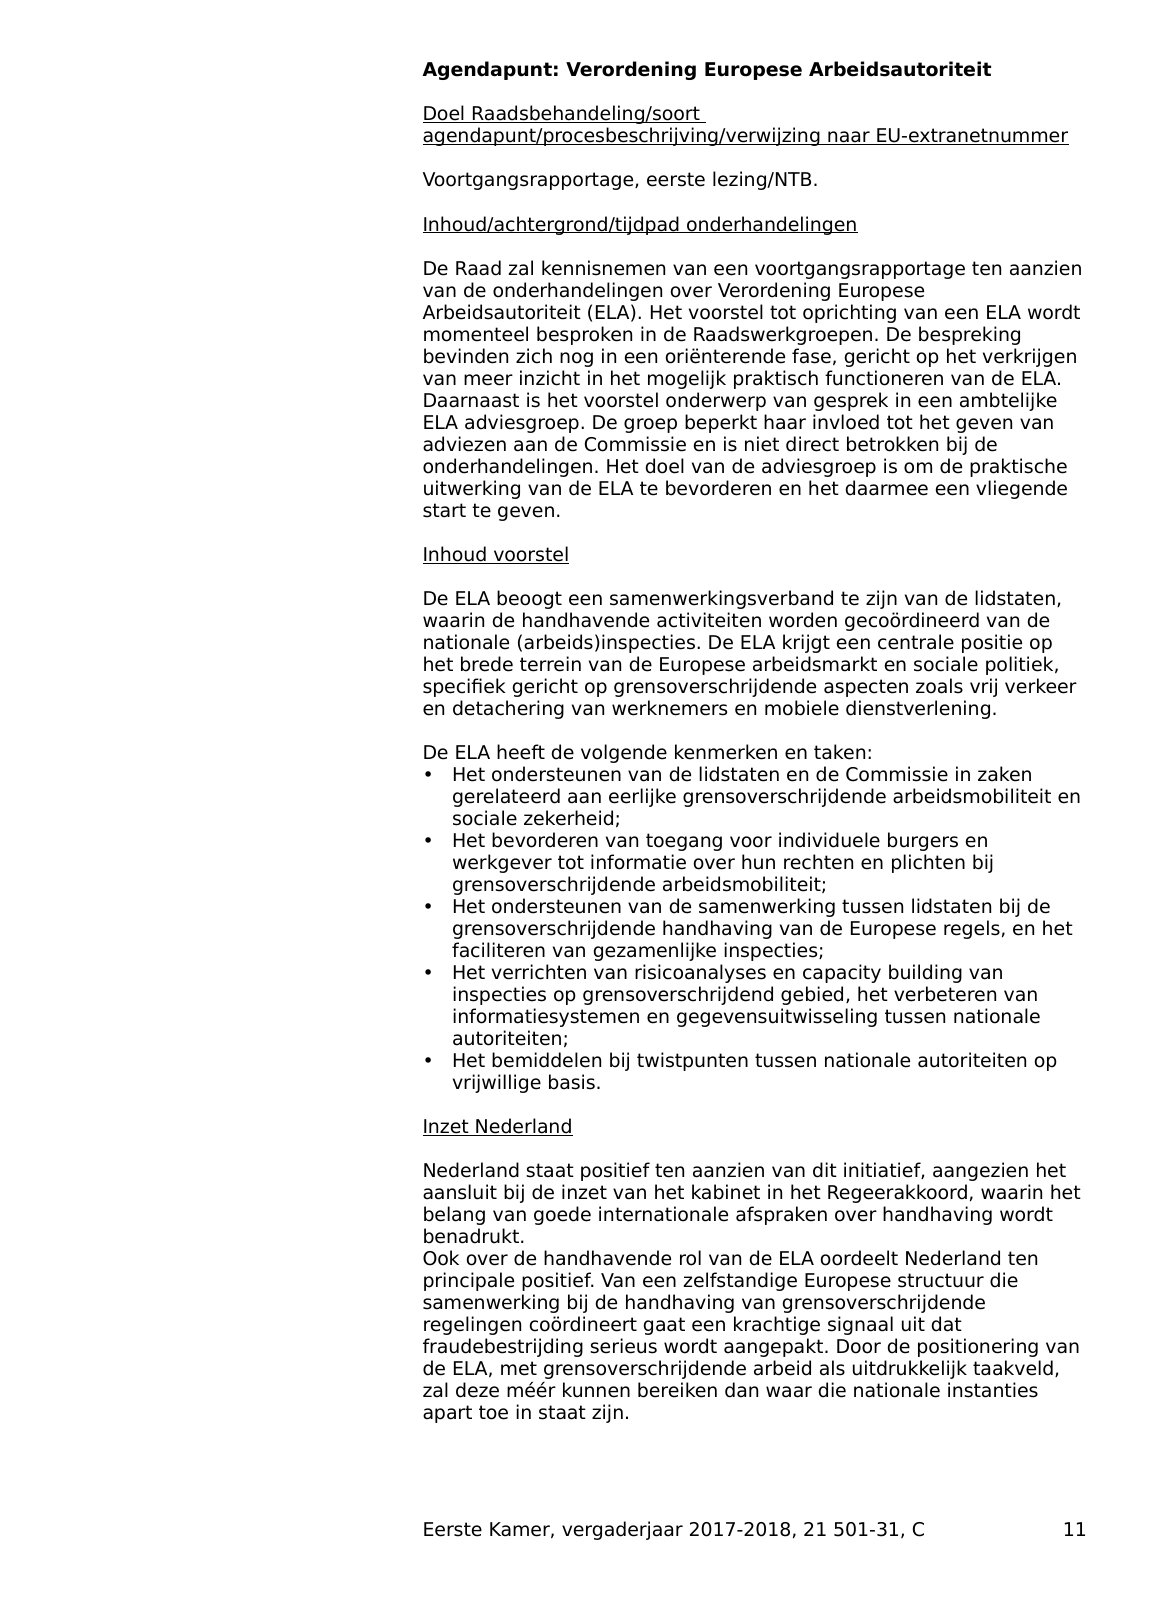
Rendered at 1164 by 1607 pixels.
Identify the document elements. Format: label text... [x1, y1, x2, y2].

text • Het bevorderen van toegang voor individuele burgers en werkgever tot informatie over hun rechten en plichten bij grensoverschrijdende arbeidsmobiliteit; [422, 830, 1087, 896]
text • Het verrichten van risicoanalyses en capacity building van inspecties op grensoverschrijdend gebied, het verbeteren van informatiesystemen en gegevensuitwisseling tussen nationale autoriteiten; [422, 962, 1087, 1049]
text Ook over de handhavende rol van de ELA oordeelt Nederland ten principale positief. Van een zelfstandige Europese structuur die samenwerking bij de handhaving van grensoverschrijdende regelingen coördineert gaat een krachtige signaal uit dat fraudebestrijding serieus wordt aangepakt. Door de positionering van de ELA, met grensoverschrijdende arbeid als uitdrukkelijk taakveld, zal deze méér kunnen bereiken dan waar die nationale instanties apart toe in staat zijn. [422, 1248, 1087, 1424]
text • Het ondersteunen van de lidstaten en de Commissie in zaken gerelateerd aan eerlijke grensoverschrijdende arbeidsmobiliteit en sociale zekerheid; [422, 764, 1087, 830]
subtitle Inzet Nederland [422, 1116, 1087, 1138]
subtitle Inhoud voorstel [422, 544, 1087, 566]
text • Het bemiddelen bij twistpunten tussen nationale autoriteiten op vrijwillige basis. [422, 1049, 1087, 1093]
text De ELA heeft de volgende kenmerken en taken: [422, 742, 1087, 764]
text Voortgangsrapportage, eerste lezing/NTB. [422, 169, 1087, 191]
text De Raad zal kennisnemen van een voortgangsrapportage ten aanzien van de onderhandelingen over Verordening Europese Arbeidsautoriteit (ELA). Het voorstel tot oprichting van een ELA wordt momenteel besproken in de Raadswerkgroepen. De bespreking bevinden zich nog in een oriënterende fase, gericht op het verkrijgen van meer inzicht in het mogelijk praktisch functioneren van de ELA. Daarnaast is het voorstel onderwerp van gesprek in een ambtelijke ELA adviesgroep. De groep beperkt haar invloed tot het geven van adviezen aan de Commissie en is niet direct betrokken bij de onderhandelingen. Het doel van de adviesgroep is om de praktische uitwerking van de ELA te bevorderen en het daarmee een vliegende start te geven. [422, 258, 1087, 521]
subtitle Doel Raadsbehandeling/soort agendapunt/procesbeschrijving/verwijzing naar EU-extranetnummer [422, 103, 1087, 147]
text Nederland staat positief ten aanzien van dit initiatief, aangezien het aansluit bij de inzet van het kabinet in het Regeerakkoord, waarin het belang van goede internationale afspraken over handhaving wordt benadrukt. [422, 1160, 1087, 1248]
subtitle Agendapunt: Verordening Europese Arbeidsautoriteit [422, 59, 1087, 81]
subtitle Inhoud/achtergrond/tijdpad onderhandelingen [422, 213, 1087, 236]
text • Het ondersteunen van de samenwerking tussen lidstaten bij de grensoverschrijdende handhaving van de Europese regels, en het faciliteren van gezamenlijke inspecties; [422, 896, 1087, 962]
text De ELA beoogt een samenwerkingsverband te zijn van de lidstaten, waarin de handhavende activiteiten worden gecoördineerd van de nationale (arbeids)inspecties. De ELA krijgt een centrale positie op het brede terrein van de Europese arbeidsmarkt en sociale politiek, specifiek gericht op grensoverschrijdende aspecten zoals vrij verkeer en detachering van werknemers en mobiele dienstverlening. [422, 588, 1087, 720]
